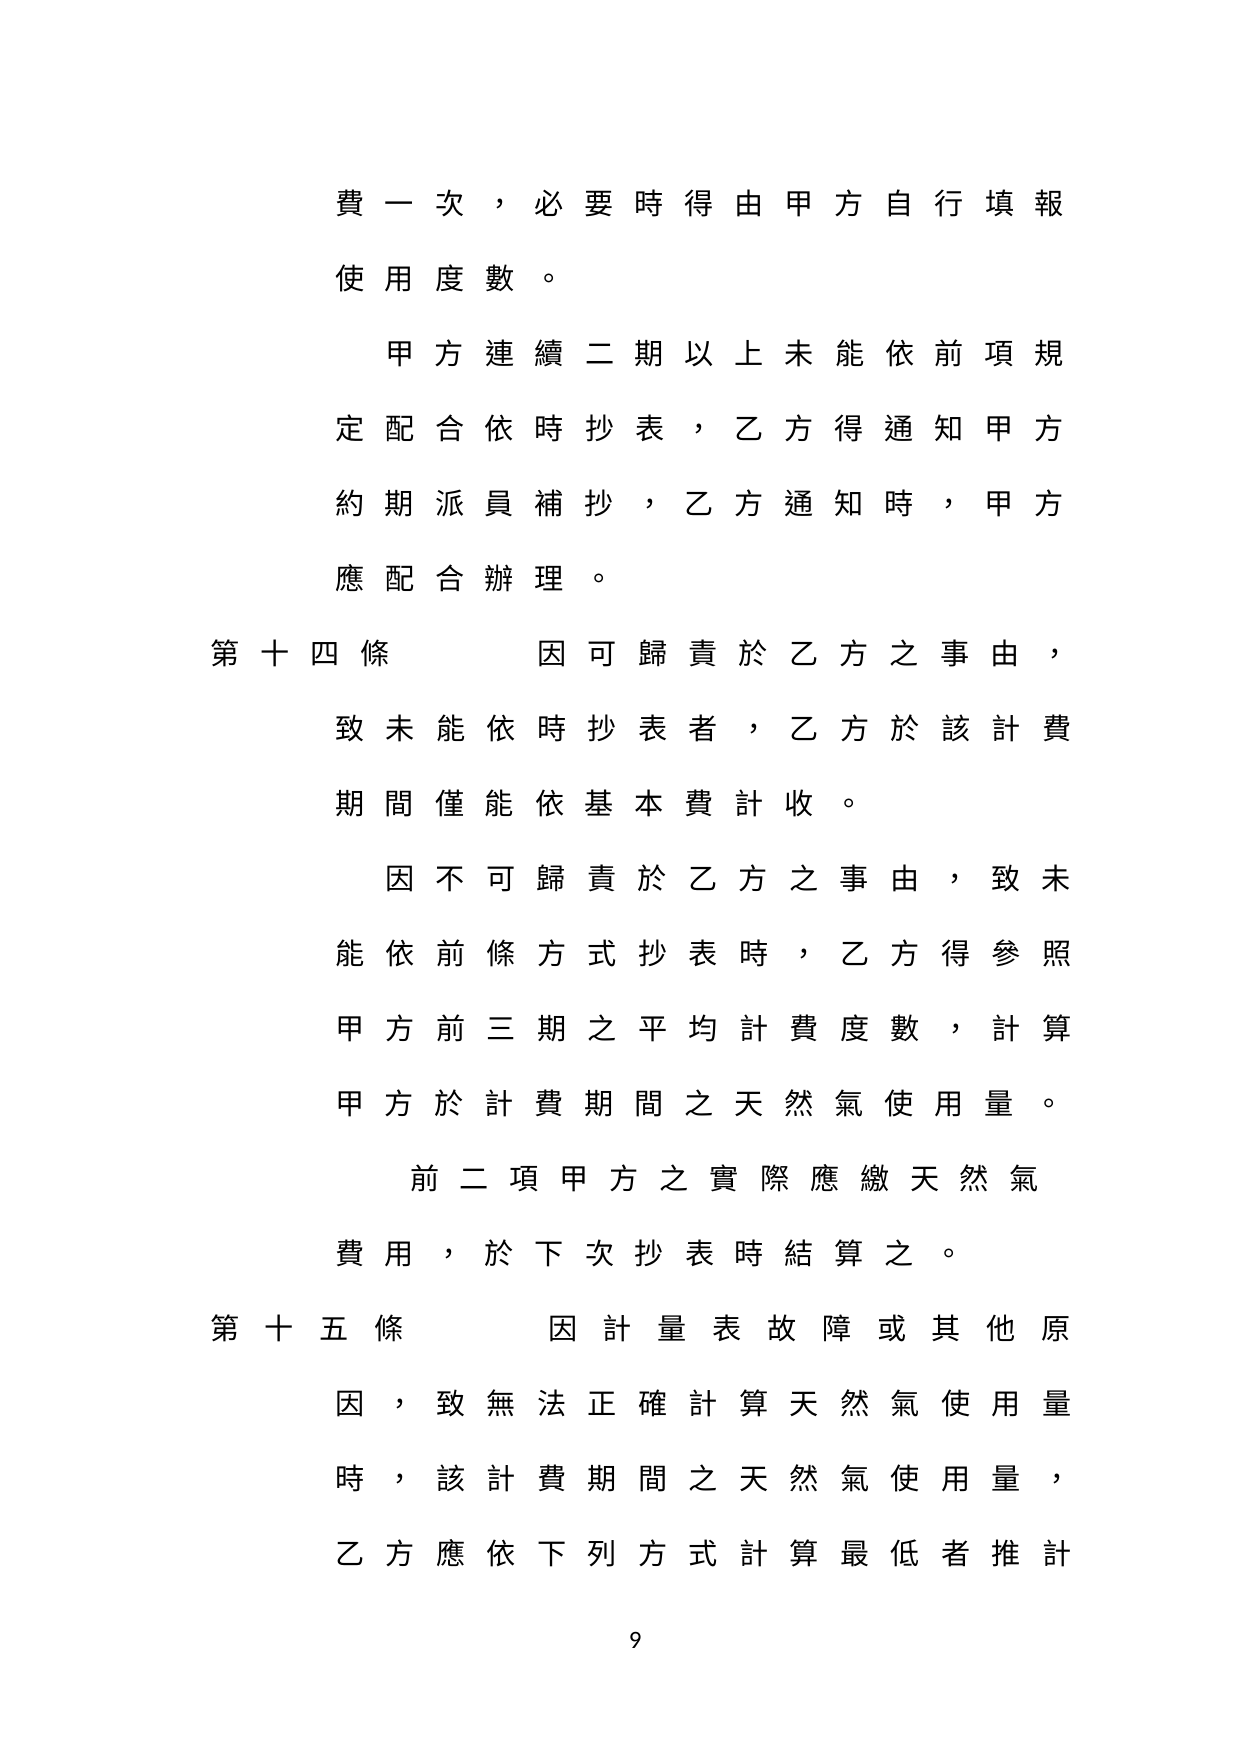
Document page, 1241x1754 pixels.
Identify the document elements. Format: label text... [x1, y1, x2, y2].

table_cell 第十四條 因可歸責於乙方之事由，致未能依時抄表者，乙方於該計費期間僅能依基本費計收。 因不可歸責於乙方之事由，致未能依前條方式抄表時，乙方得參照甲方前三期之平均計費度數，計算甲方於計費期間之天然氣使用量。 前二項甲方之實際應繳天然氣費用，於下次抄表時結算之。 [185, 615, 1103, 1289]
table_cell 第十五條 因計量表故障或其他原因，致無法正確計算天然氣使用量時，該計費期間之天然氣使用量，乙方應依下列方式計算最低者推計之： 前一年度同期用氣度數。 前三期平均用氣度數。 前六期平均用氣度數。 甲方使用未滿三期計費期間者，乙方得按已使用期間之平均使用度數推計。 [185, 1290, 1103, 1589]
table_cell 費一次，必要時得由甲方自行填報使用度數。 甲方連續二期以上未能依前項規定配合依時抄表，乙方得通知甲方約期派員補抄，乙方通知時，甲方應配合辦理。 [185, 165, 1103, 614]
